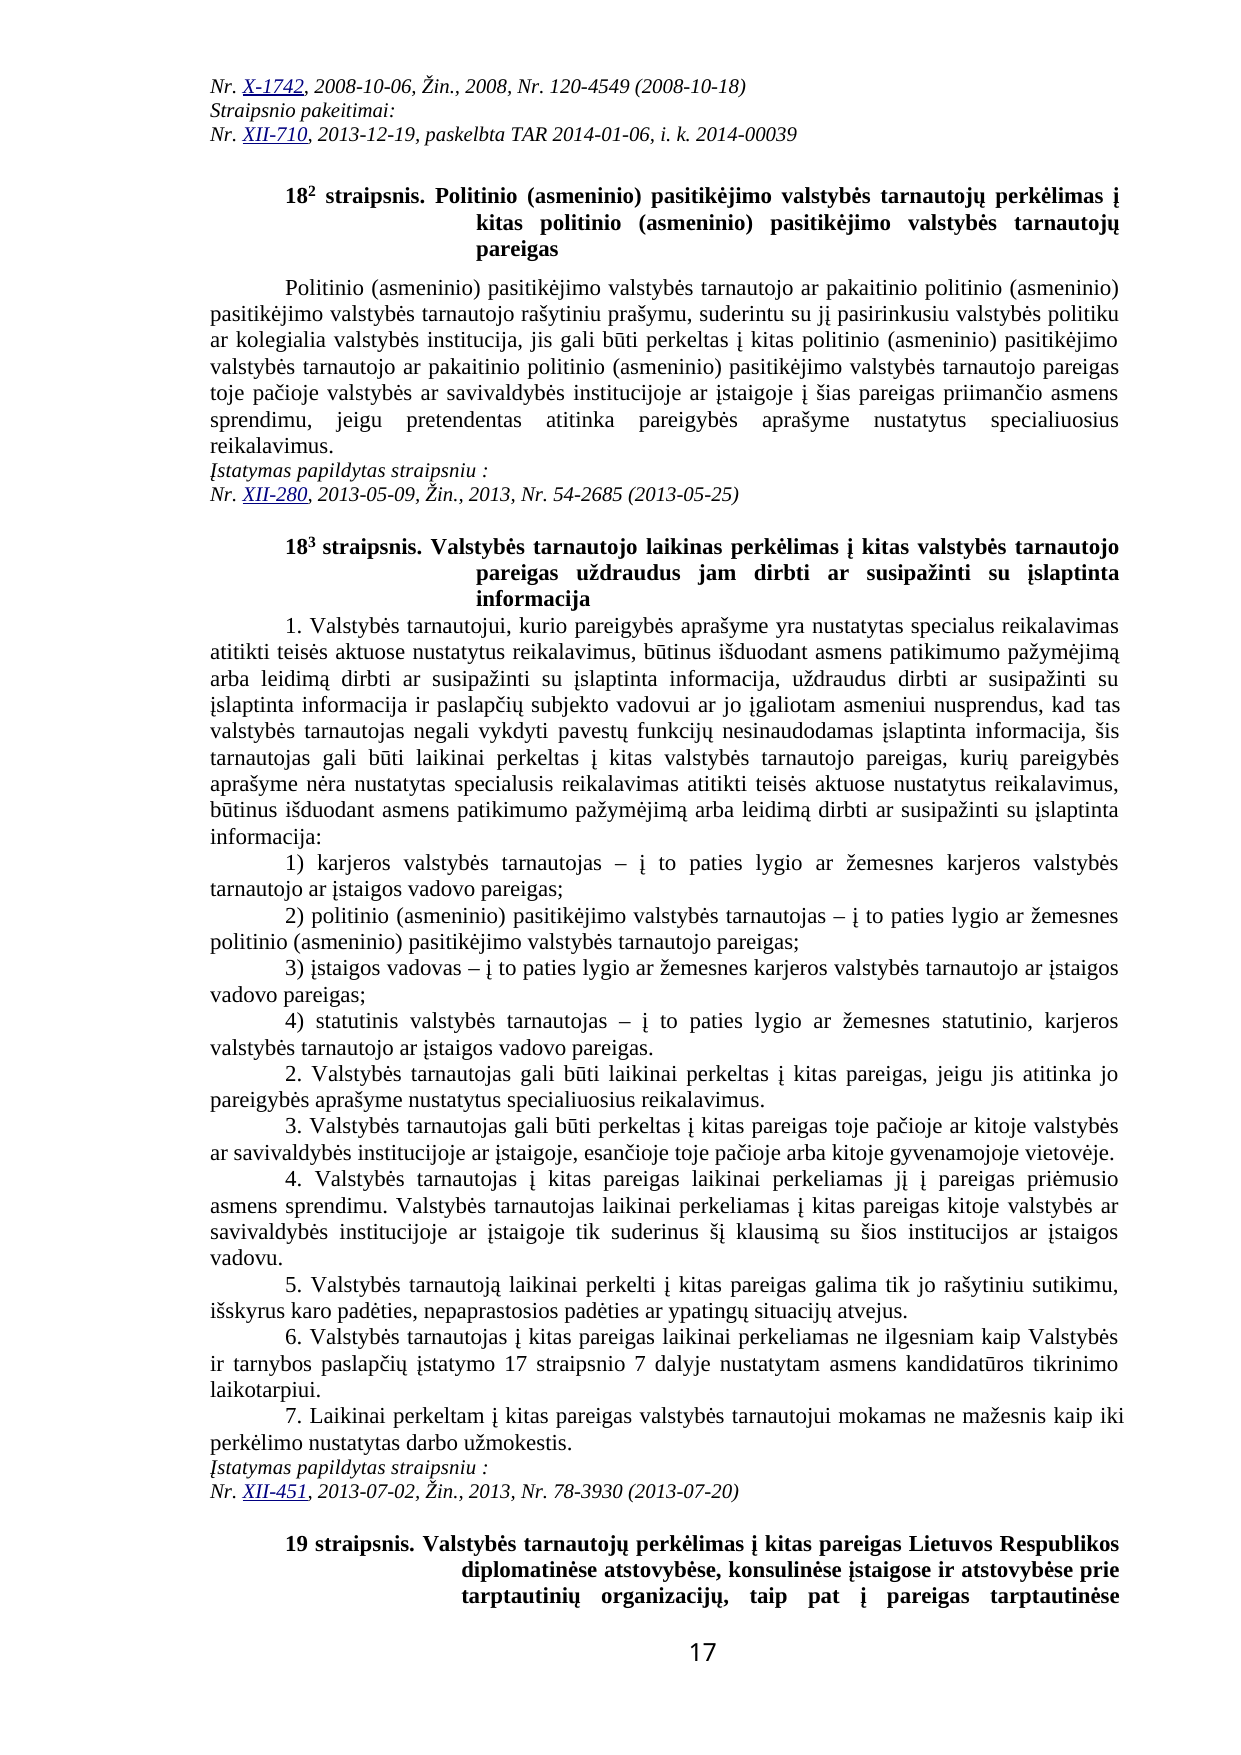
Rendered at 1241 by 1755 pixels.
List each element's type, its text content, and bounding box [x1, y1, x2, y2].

text 183 straipsnis. Valstybės tarnautojo laikinas perkėlimas į kitas valstybės tarnautojo pareigas uždraudus jam dirbti ar susipažinti su įslaptinta informacija [285, 533, 1120, 612]
text 1) karjeros valstybės tarnautojas – į to paties lygio ar žemesnes karjeros valstybės tarnautojo ar įstaigos vadovo pareigas; [210, 849, 1120, 902]
text 1. Valstybės tarnautojui, kurio pareigybės aprašyme yra nustatytas specialus reikalavimas atitikti teisės aktuose nustatytus reikalavimus, būtinus išduodant asmens patikimumo pažymėjimą arba leidimą dirbti ar susipažinti su įslaptinta informacija, uždraudus dirbti ar susipažinti su įslaptinta informacija ir paslapčių subjekto vadovui ar jo įgaliotam asmeniui nusprendus, kad tas valstybės tarnautojas negali vykdyti pavestų funkcijų nesinaudodamas įslaptinta informacija, šis tarnautojas gali būti laikinai perkeltas į kitas valstybės tarnautojo pareigas, kurių pareigybės aprašyme nėra nustatytas specialusis reikalavimas atitikti teisės aktuose nustatytus reikalavimus, būtinus išduodant asmens patikimumo pažymėjimą arba leidimą dirbti ar susipažinti su įslaptinta informacija: [210, 612, 1120, 849]
text Nr. XII-280, 2013-05-09, Žin., 2013, Nr. 54-2685 (2013-05-25) [210, 482, 1120, 506]
text 182 straipsnis. Politinio (asmeninio) pasitikėjimo valstybės tarnautojų perkėlimas į kitas politinio (asmeninio) pasitikėjimo valstybės tarnautojų pareigas [285, 182, 1120, 261]
text 5. Valstybės tarnautoją laikinai perkelti į kitas pareigas galima tik jo rašytiniu sutikimu, išskyrus karo padėties, nepaprastosios padėties ar ypatingų situacijų atvejus. [210, 1271, 1120, 1323]
text Įstatymas papildytas straipsniu : [210, 1455, 1126, 1479]
text Nr. X-1742, 2008-10-06, Žin., 2008, Nr. 120-4549 (2008-10-18) [210, 73, 1120, 98]
text 2) politinio (asmeninio) pasitikėjimo valstybės tarnautojas – į to paties lygio ar žemesnes politinio (asmeninio) pasitikėjimo valstybės tarnautojo pareigas; [210, 902, 1120, 954]
text Įstatymas papildytas straipsniu : [210, 458, 1126, 482]
text 3. Valstybės tarnautojas gali būti perkeltas į kitas pareigas toje pačioje ar kitoje valstybės ar savivaldybės institucijoje ar įstaigoje, esančioje toje pačioje arba kitoje gyvenamojoje vietovėje. [210, 1113, 1120, 1165]
text 4) statutinis valstybės tarnautojas – į to paties lygio ar žemesnes statutinio, karjeros valstybės tarnautojo ar įstaigos vadovo pareigas. [210, 1007, 1120, 1060]
text Nr. XII-451, 2013-07-02, Žin., 2013, Nr. 78-3930 (2013-07-20) [210, 1479, 1120, 1503]
text 19 straipsnis. Valstybės tarnautojų perkėlimas į kitas pareigas Lietuvos Respublikos diplomatinėse atstovybėse, konsulinėse įstaigose ir atstovybėse prie tarptautinių organizacijų, taip pat į pareigas tarptautinėse [285, 1530, 1120, 1609]
text 2. Valstybės tarnautojas gali būti laikinai perkeltas į kitas pareigas, jeigu jis atitinka jo pareigybės aprašyme nustatytus specialiuosius reikalavimus. [210, 1060, 1120, 1113]
text 6. Valstybės tarnautojas į kitas pareigas laikinai perkeliamas ne ilgesniam kaip Valstybės ir tarnybos paslapčių įstatymo 17 straipsnio 7 dalyje nustatytam asmens kandidatūros tikrinimo laikotarpiui. [210, 1323, 1120, 1402]
text 4. Valstybės tarnautojas į kitas pareigas laikinai perkeliamas jį į pareigas priėmusio asmens sprendimu. Valstybės tarnautojas laikinai perkeliamas į kitas pareigas kitoje valstybės ar savivaldybės institucijoje ar įstaigoje tik suderinus šį klausimą su šios institucijos ar įstaigos vadovu. [210, 1165, 1120, 1271]
text Nr. XII-710, 2013-12-19, paskelbta TAR 2014-01-06, i. k. 2014-00039 [210, 122, 1120, 146]
text 7. Laikinai perkeltam į kitas pareigas valstybės tarnautojui mokamas ne mažesnis kaip iki perkėlimo nustatytas darbo užmokestis. [210, 1402, 1126, 1455]
text 3) įstaigos vadovas – į to paties lygio ar žemesnes karjeros valstybės tarnautojo ar įstaigos vadovo pareigas; [210, 954, 1120, 1007]
text Straipsnio pakeitimai: [210, 98, 1126, 122]
text Politinio (asmeninio) pasitikėjimo valstybės tarnautojo ar pakaitinio politinio (asmeninio) pasitikėjimo valstybės tarnautojo rašytiniu prašymu, suderintu su jį pasirinkusiu valstybės politiku ar kolegialia valstybės institucija, jis gali būti perkeltas į kitas politinio (asmeninio) pasitikėjimo valstybės tarnautojo ar pakaitinio politinio (asmeninio) pasitikėjimo valstybės tarnautojo pareigas toje pačioje valstybės ar savivaldybės institucijoje ar įstaigoje į šias pareigas priimančio asmens sprendimu, jeigu pretendentas atitinka pareigybės aprašyme nustatytus specialiuosius reikalavimus. [210, 274, 1120, 458]
